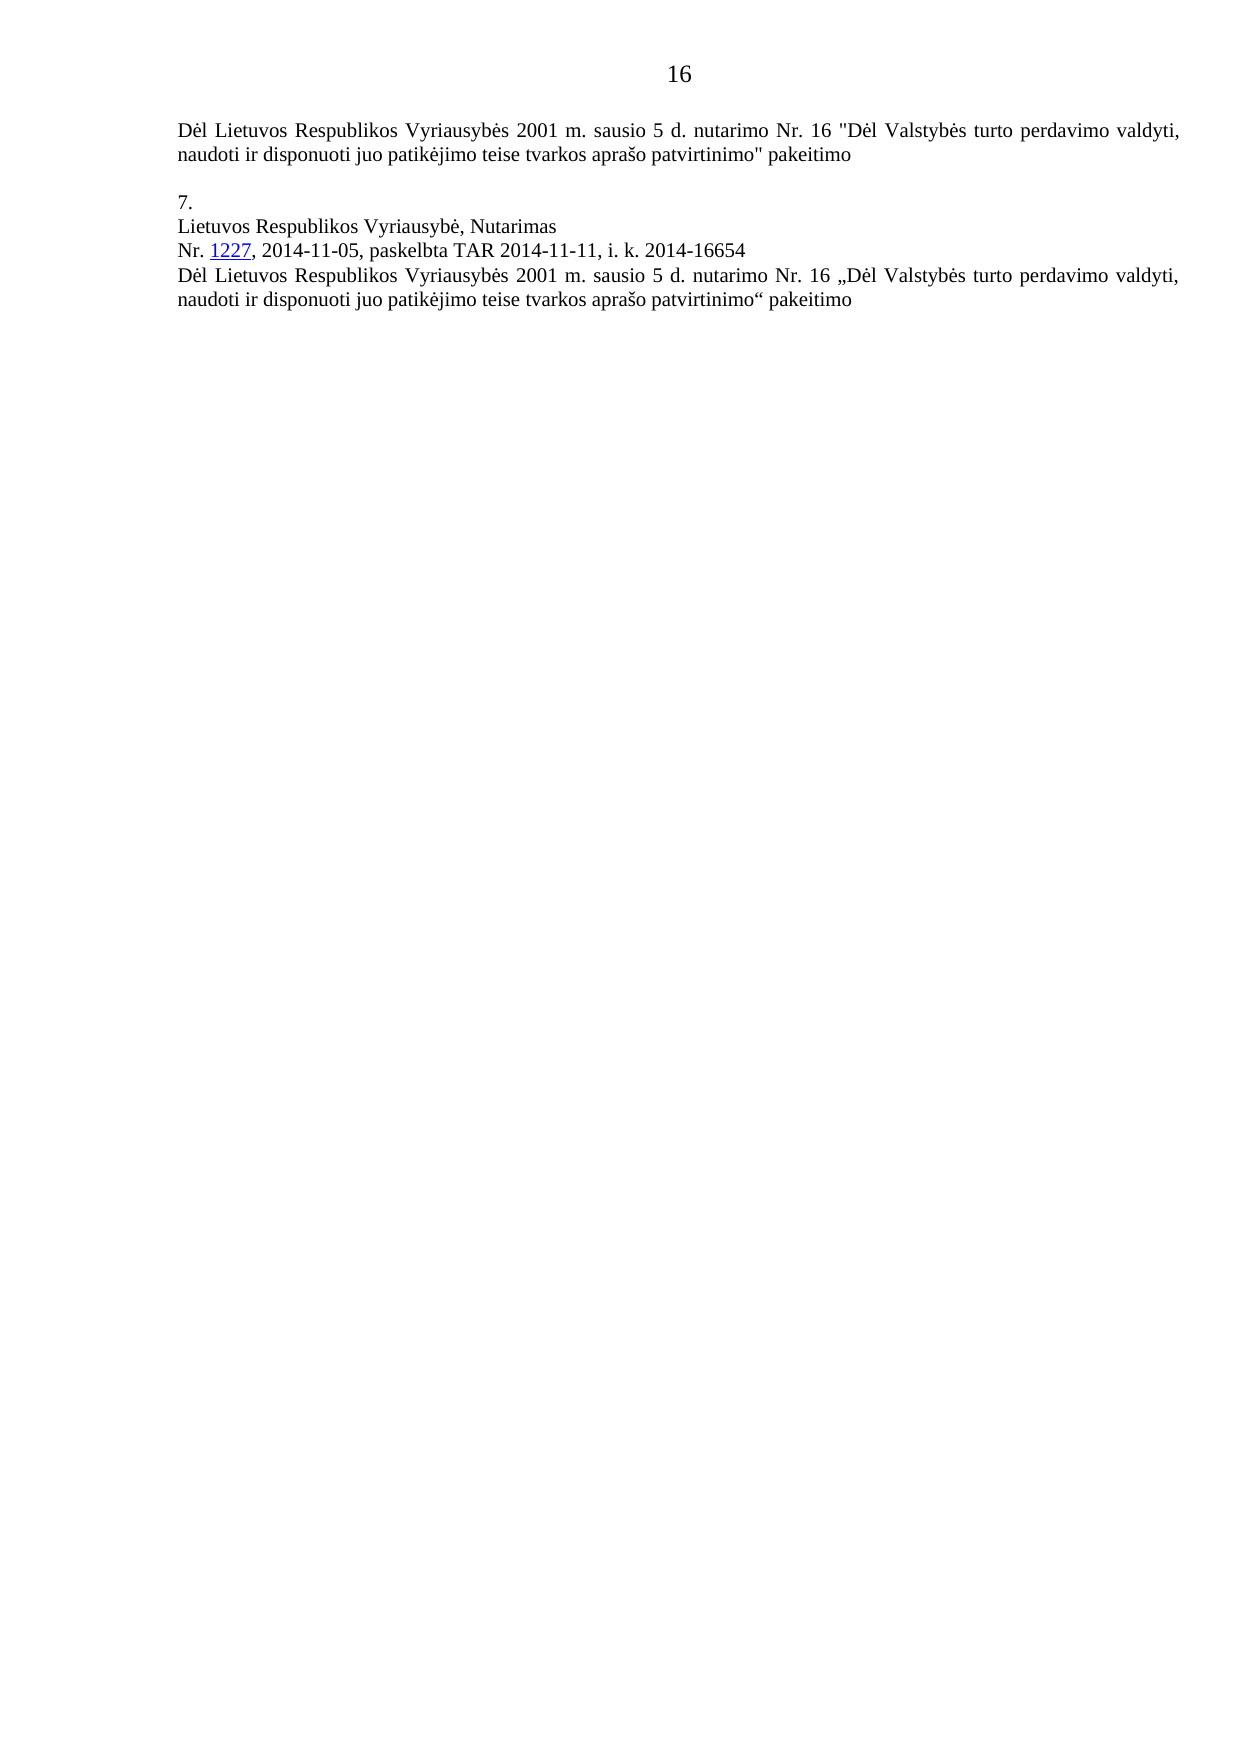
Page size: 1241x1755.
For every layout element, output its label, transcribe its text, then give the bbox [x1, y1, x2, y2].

text Dėl Lietuvos Respublikos Vyriausybės 2001 m. sausio 5 d. nutarimo Nr. 16 „Dėl Valstybės turto perdavimo valdyti, naudoti ir disponuoti juo patikėjimo teise tvarkos aprašo patvirtinimo“ pakeitimo [177, 262, 1181, 311]
text Dėl Lietuvos Respublikos Vyriausybės 2001 m. sausio 5 d. nutarimo Nr. 16 "Dėl Valstybės turto perdavimo valdyti, naudoti ir disponuoti juo patikėjimo teise tvarkos aprašo patvirtinimo" pakeitimo [177, 118, 1181, 166]
text Lietuvos Respublikos Vyriausybė, Nutarimas [177, 214, 1181, 238]
text 7. [177, 190, 1181, 214]
text Nr. 1227, 2014-11-05, paskelbta TAR 2014-11-11, i. k. 2014-16654 [177, 238, 1181, 262]
